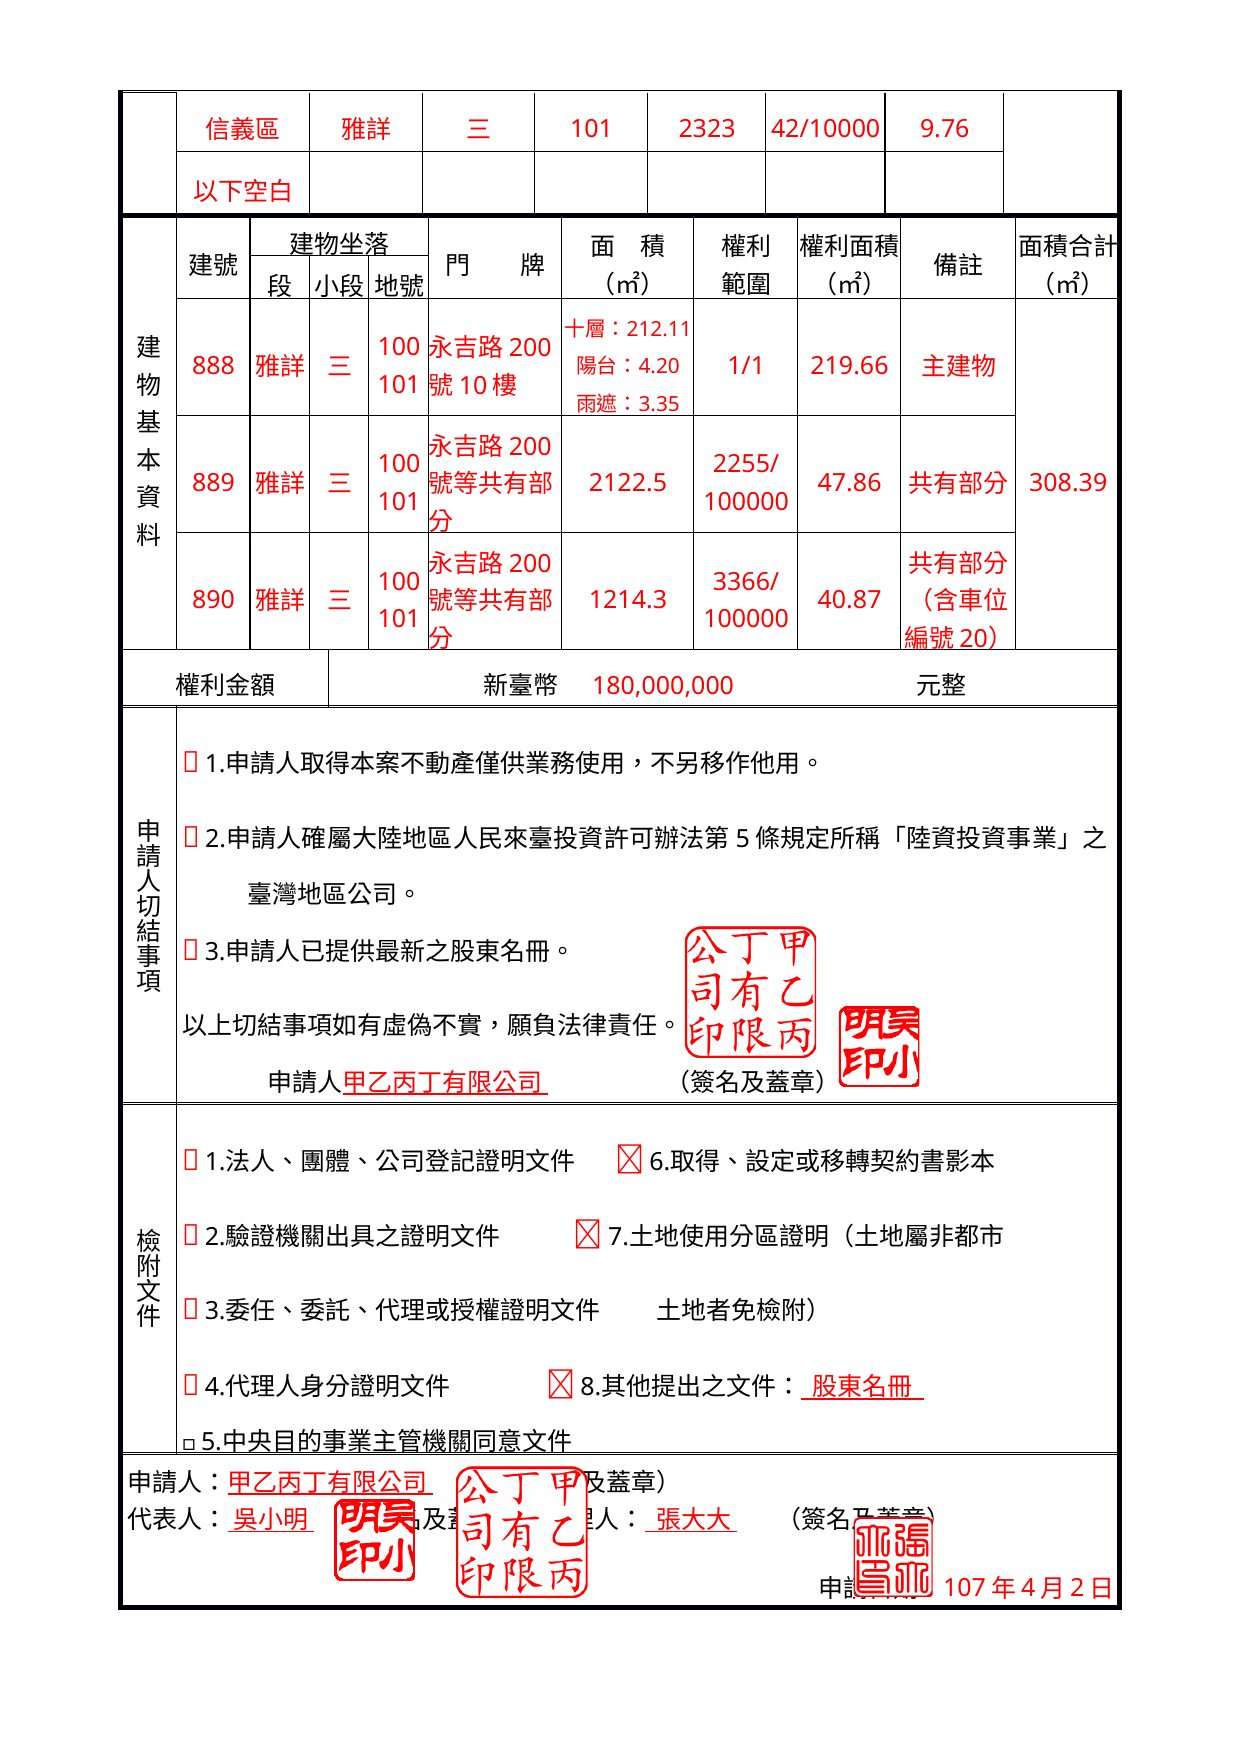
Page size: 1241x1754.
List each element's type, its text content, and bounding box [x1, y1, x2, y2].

table_cell 100 101 [369, 416, 428, 532]
table_cell  1.法人、團體、公司登記證明文件  6.取得、設定或移轉契約書影本  2.驗證機關出具之證明文件  7.土地使用分區證明（土地屬非都市  3.委任、委託、代理或授權證明文件 土地者免檢附）  4.代理人身分證明文件  8.其他提出之文件： 股東名冊 □ 5.中央目的事業主管機關同意文件 [177, 1105, 1117, 1452]
table_cell 42/10000 [766, 91, 885, 151]
table_cell 三 [422, 91, 535, 151]
table_cell 888 [177, 299, 249, 414]
table_cell 40.87 [798, 533, 900, 649]
table_cell 雅詳 [310, 91, 422, 151]
table_cell 共有部分（含車位編號20） [901, 533, 1015, 649]
table_cell 永吉路200號等共有部分 [429, 416, 561, 532]
table_cell 建物坐落 [251, 218, 428, 255]
table_cell 三 [310, 299, 368, 414]
table_cell 檢附文件 [123, 1105, 176, 1452]
table_cell [310, 152, 422, 213]
table_cell 申請人：甲乙丙丁有限公司 （簽名及蓋章） 代表人： 吳小明 （簽名及蓋章） 代理人： 張大大 （簽名及蓋章） 申請日期：107年4月2日 [123, 1455, 1117, 1605]
table_cell 1214.3 [562, 533, 693, 649]
table_cell [886, 152, 1003, 213]
table_cell 890 [177, 533, 249, 649]
table_cell 雅詳 [251, 533, 309, 649]
table_cell [648, 152, 765, 213]
table_cell [535, 152, 647, 213]
table_cell 2323 [648, 91, 766, 151]
table_cell [766, 152, 884, 213]
table_cell 主建物 [901, 299, 1015, 414]
table_cell 十層：212.11 陽台：4.20 雨遮：3.35 [562, 299, 693, 414]
table_cell 永吉路200號10樓 [429, 299, 561, 414]
table_cell 以下空白 [177, 152, 309, 213]
table_cell 信義區 [176, 91, 309, 151]
table_cell 三 [310, 416, 368, 532]
table_cell 備註 [901, 218, 1015, 297]
table_cell 地號 [369, 256, 428, 297]
table_cell 100 101 [369, 533, 428, 649]
table_cell 面 積 （㎡） [562, 218, 693, 297]
table_cell 段 [251, 256, 309, 297]
table_cell 2122.5 [562, 416, 693, 532]
table_cell [1004, 91, 1117, 213]
table_cell 建物基本資料 [123, 218, 176, 649]
table_cell 9.76 [885, 91, 1003, 151]
table_cell 權利面積（㎡） [798, 218, 900, 297]
table_cell 3366/ 100000 [694, 533, 797, 649]
table_cell 建號 [177, 218, 249, 297]
table_cell 三 [310, 533, 368, 649]
table_cell 面積合計 （㎡） [1016, 218, 1117, 297]
picture [684, 926, 817, 1058]
table_cell 永吉路200號等共有部分 [429, 533, 561, 649]
table_cell 1/1 [694, 299, 797, 414]
table_cell 共有部分 [901, 416, 1015, 532]
table_cell 雅詳 [251, 416, 309, 532]
table_cell 權利金額 [123, 650, 328, 705]
table_cell 門 牌 [429, 218, 561, 297]
table_cell 219.66 [798, 299, 900, 414]
table_cell 47.86 [798, 416, 900, 532]
picture [853, 1517, 933, 1597]
table_cell 101 [535, 91, 647, 151]
table_cell [423, 152, 534, 213]
picture [838, 1006, 920, 1087]
table_cell 889 [177, 416, 249, 532]
table_cell 100 101 [369, 299, 428, 414]
table_cell 土 地 基 本 資 料 [123, 93, 176, 213]
table_cell 權利 範圍 [694, 218, 797, 297]
table_cell 2255/ 100000 [694, 416, 797, 532]
table_cell 小段 [310, 256, 368, 297]
table_cell 308.39 [1016, 299, 1117, 649]
table_cell  1.申請人取得本案不動產僅供業務使用，不另移作他用。  2.申請人確屬大陸地區人民來臺投資許可辦法第5條規定所稱「陸資投資事業」之臺灣地區公司。  3.申請人已提供最新之股東名冊。 以上切結事項如有虛偽不實，願負法律責任。 申請人甲乙丙丁有限公司 （簽名及蓋章） [177, 708, 1117, 1102]
picture [334, 1499, 415, 1581]
picture [456, 1466, 588, 1598]
table_cell 雅詳 [251, 299, 309, 414]
table_cell 新臺幣 180,000,000 元整 [329, 650, 1117, 705]
table_cell 申請人切結事項 [123, 708, 176, 1102]
